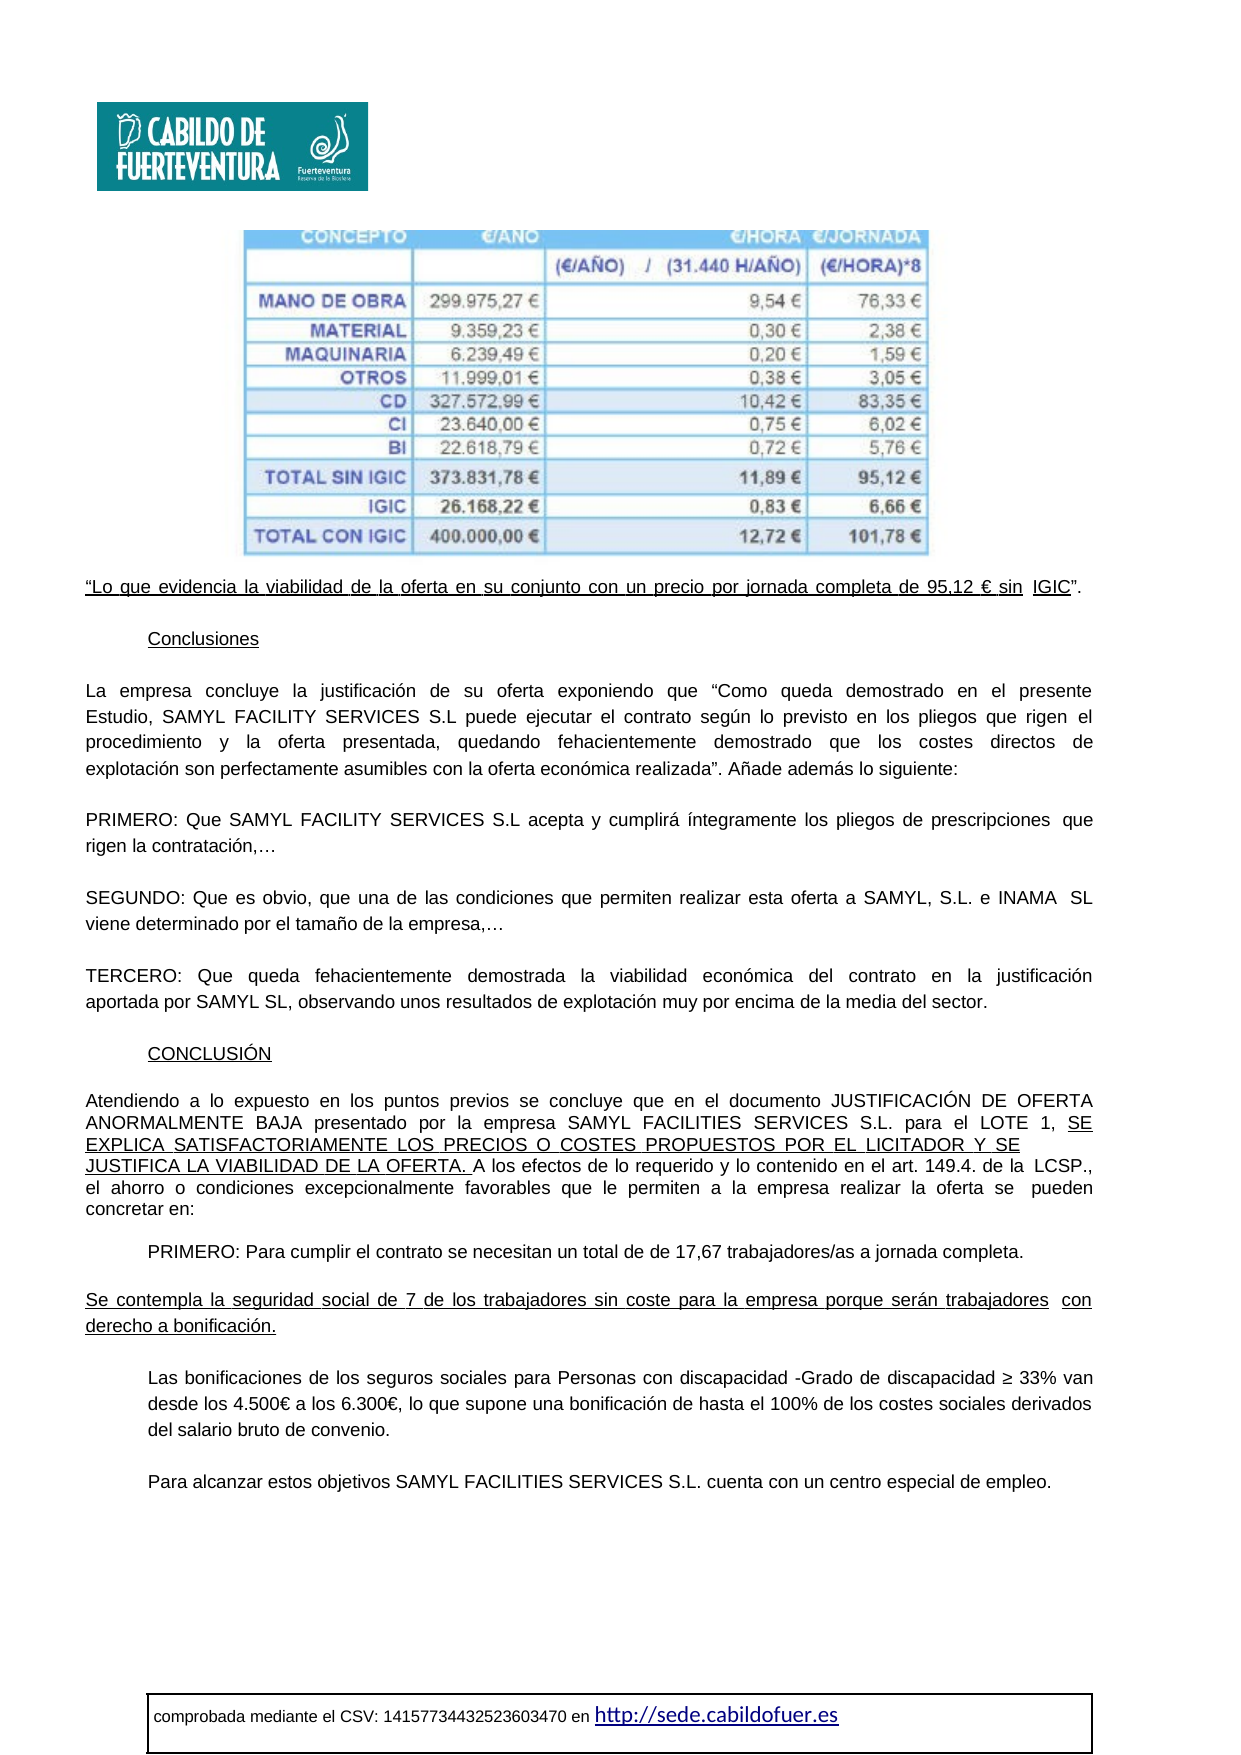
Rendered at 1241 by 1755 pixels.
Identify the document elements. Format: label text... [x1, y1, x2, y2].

text PRIMERO: Que SAMYL FACILITY SERVICES S.L acepta y cumplirá íntegramente los pliegos de prescripciones que rigen la contratación,… [85, 809, 1093, 857]
text CONCLUSIÓN [147, 1043, 1107, 1064]
text Se contempla la seguridad social de 7 de los trabajadores sin coste para la empresa porque serán trabajadores con derecho a bonificación. [85, 1289, 1093, 1336]
text Las bonificaciones de los seguros sociales para Personas con discapacidad -Grado de discapacidad ≥ 33% van desde los 4.500€ a los 6.300€, lo que supone una bonificación de hasta el 100% de los costes sociales derivados del salario bruto de convenio. [148, 1367, 1093, 1440]
text La empresa concluye la justificación de su oferta exponiendo que “Como queda demostrado en el presente Estudio, SAMYL FACILITY SERVICES S.L puede ejecutar el contrato según lo previsto en los pliegos que rigen el procedimiento y la oferta presentada, quedando fehacientemente demostrado que los costes directos de explotación son perfectamente asumibles con la oferta económica realizada”. Añade además lo siguiente: [85, 679, 1093, 779]
text “Lo que evidencia la viabilidad de la oferta en su conjunto con un precio por jornada completa de 95,12 € sin IGIC”. [85, 576, 1096, 597]
text JUSTIFICA LA VIABILIDAD DE LA OFERTA. A los efectos de lo requerido y lo contenido en el art. 149.4. de la LCSP., el ahorro o condiciones excepcionalmente favorables que le permiten a la empresa realizar la oferta se pueden concretar en: [85, 1155, 1093, 1220]
text TERCERO: Que queda fehacientemente demostrada la viabilidad económica del contrato en la justificación aportada por SAMYL SL, observando unos resultados de explotación muy por encima de la media del sector. [85, 965, 1093, 1012]
text Atendiendo a lo expuesto en los puntos previos se concluye que en el documento JUSTIFICACIÓN DE OFERTA ANORMALMENTE BAJA presentado por la empresa SAMYL FACILITIES SERVICES S.L. para el LOTE 1, SE EXPLICA SATISFACTORIAMENTE LOS PRECIOS O COSTES PROPUESTOS POR EL LICITADOR Y SE [85, 1090, 1093, 1155]
text Conclusiones [147, 628, 1107, 649]
text PRIMERO: Para cumplir el contrato se necesitan un total de de 17,67 trabajadores/as a jornada completa. [147, 1241, 1107, 1263]
text SEGUNDO: Que es obvio, que una de las condiciones que permiten realizar esta oferta a SAMYL, S.L. e INAMA SL viene determinado por el tamaño de la empresa,… [85, 887, 1093, 934]
text Para alcanzar estos objetivos SAMYL FACILITIES SERVICES S.L. cuenta con un centro especial de empleo. [148, 1470, 1107, 1492]
